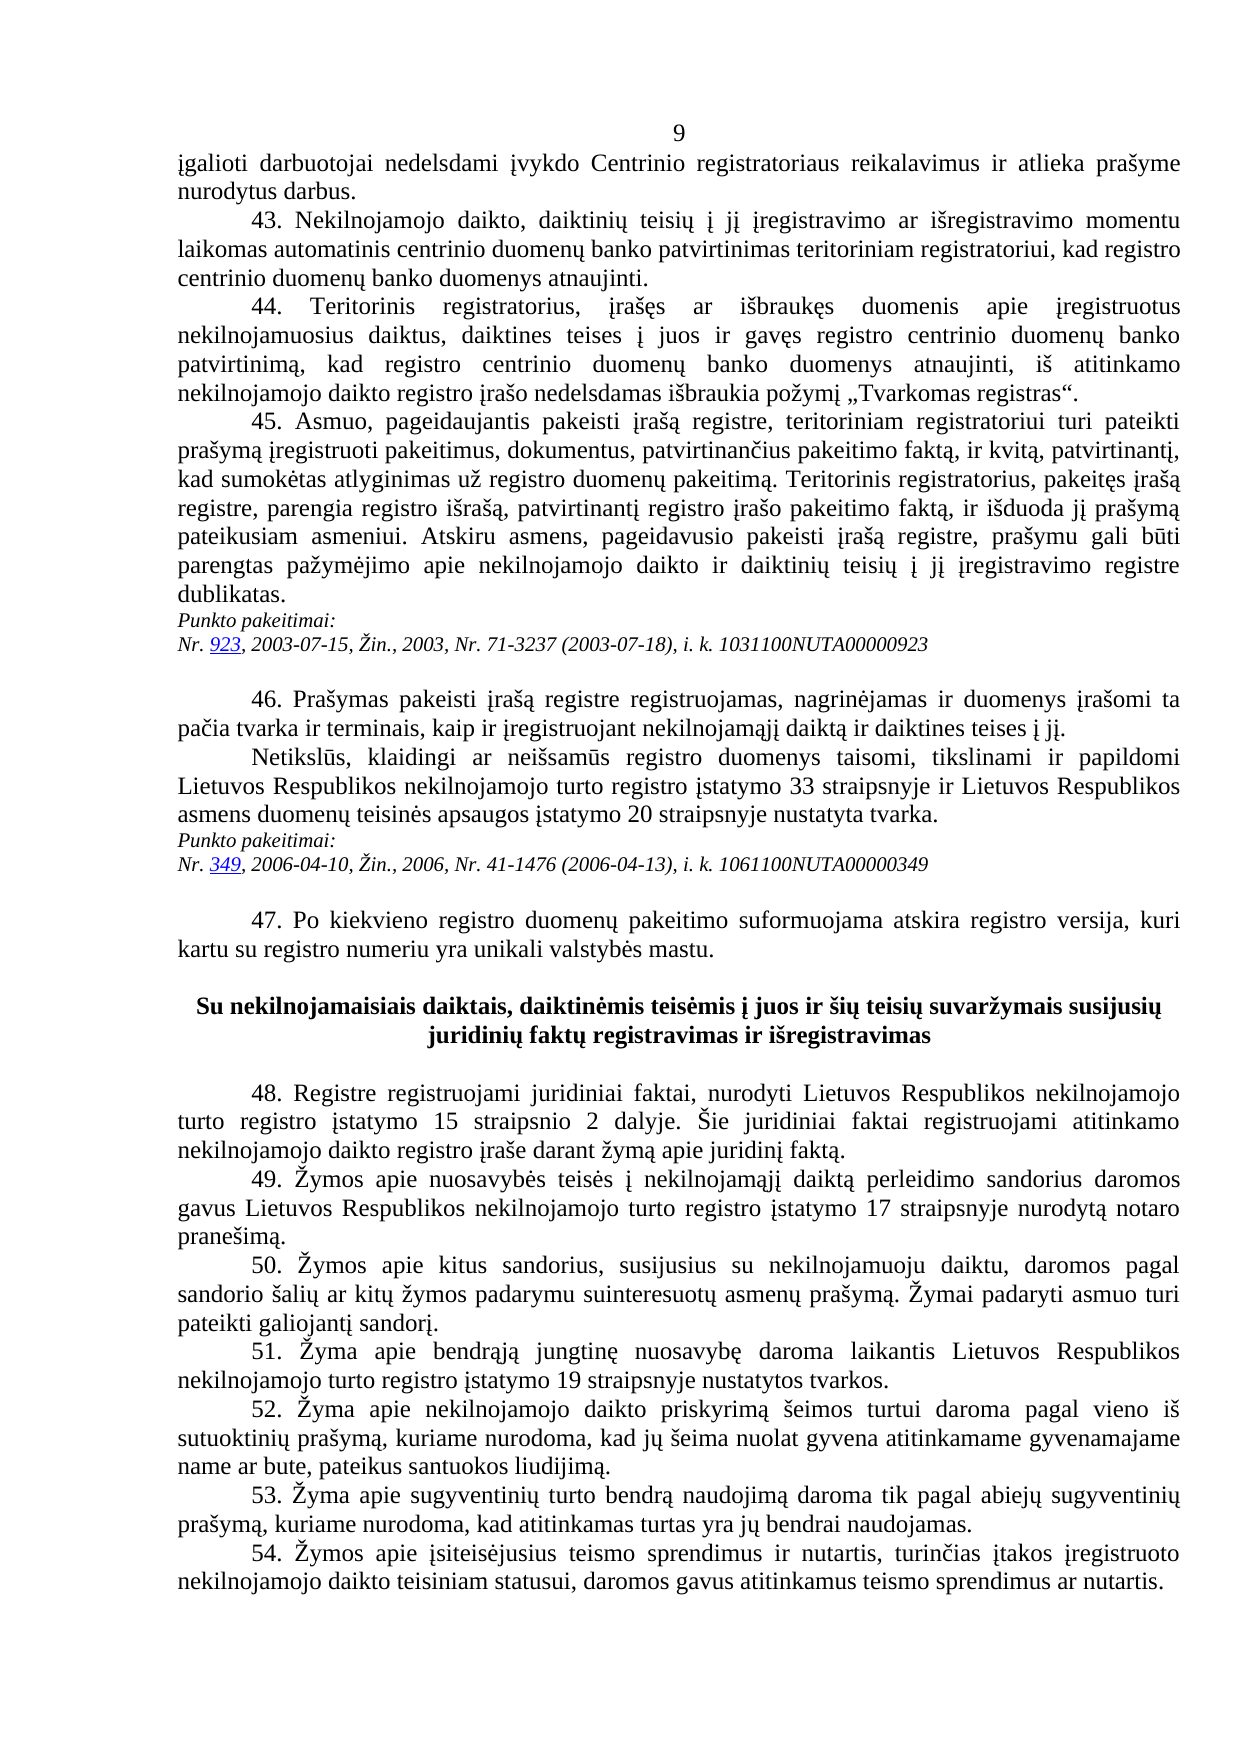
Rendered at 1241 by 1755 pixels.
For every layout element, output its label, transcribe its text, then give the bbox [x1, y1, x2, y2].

text 45. Asmuo, pageidaujantis pakeisti įrašą registre, teritoriniam registratoriui turi pateikti prašymą įregistruoti pakeitimus, dokumentus, patvirtinančius pakeitimo faktą, ir kvitą, patvirtinantį, kad sumokėtas atlyginimas už registro duomenų pakeitimą. Teritorinis registratorius, pakeitęs įrašą registre, parengia registro išrašą, patvirtinantį registro įrašo pakeitimo faktą, ir išduoda jį prašymą pateikusiam asmeniui. Atskiru asmens, pageidavusio pakeisti įrašą registre, prašymu gali būti parengtas pažymėjimo apie nekilnojamojo daikto ir daiktinių teisių į jį įregistravimo registre dublikatas. [177, 406, 1181, 608]
text 53. Žyma apie sugyventinių turto bendrą naudojimą daroma tik pagal abiejų sugyventinių prašymą, kuriame nurodoma, kad atitinkamas turtas yra jų bendrai naudojamas. [177, 1480, 1181, 1538]
text 51. Žyma apie bendrąją jungtinę nuosavybę daroma laikantis Lietuvos Respublikos nekilnojamojo turto registro įstatymo 19 straipsnyje nustatytos tvarkos. [177, 1336, 1181, 1394]
text Punkto pakeitimai: [177, 608, 1181, 632]
text Nr. 349, 2006-04-10, Žin., 2006, Nr. 41-1476 (2006-04-13), i. k. 1061100NUTA00000349 [177, 852, 1181, 876]
text Netikslūs, klaidingi ar neišsamūs registro duomenys taisomi, tikslinami ir papildomi Lietuvos Respublikos nekilnojamojo turto registro įstatymo 33 straipsnyje ir Lietuvos Respublikos asmens duomenų teisinės apsaugos įstatymo 20 straipsnyje nustatyta tvarka. [177, 742, 1181, 828]
text 50. Žymos apie kitus sandorius, susijusius su nekilnojamuoju daiktu, daromos pagal sandorio šalių ar kitų žymos padarymu suinteresuotų asmenų prašymą. Žymai padaryti asmuo turi pateikti galiojantį sandorį. [177, 1250, 1181, 1336]
text Su nekilnojamaisiais daiktais, daiktinėmis teisėmis į juos ir šių teisių suvaržymais susijusių juridinių faktų registravimas ir išregistravimas [177, 991, 1181, 1049]
text 52. Žyma apie nekilnojamojo daikto priskyrimą šeimos turtui daroma pagal vieno iš sutuoktinių prašymą, kuriame nurodoma, kad jų šeima nuolat gyvena atitinkamame gyvenamajame name ar bute, pateikus santuokos liudijimą. [177, 1394, 1181, 1480]
text 49. Žymos apie nuosavybės teisės į nekilnojamąjį daiktą perleidimo sandorius daromos gavus Lietuvos Respublikos nekilnojamojo turto registro įstatymo 17 straipsnyje nurodytą notaro pranešimą. [177, 1164, 1181, 1250]
text 48. Registre registruojami juridiniai faktai, nurodyti Lietuvos Respublikos nekilnojamojo turto registro įstatymo 15 straipsnio 2 dalyje. Šie juridiniai faktai registruojami atitinkamo nekilnojamojo daikto registro įraše darant žymą apie juridinį faktą. [177, 1078, 1181, 1164]
text 43. Nekilnojamojo daikto, daiktinių teisių į jį įregistravimo ar išregistravimo momentu laikomas automatinis centrinio duomenų banko patvirtinimas teritoriniam registratoriui, kad registro centrinio duomenų banko duomenys atnaujinti. [177, 205, 1181, 291]
text Nr. 923, 2003-07-15, Žin., 2003, Nr. 71-3237 (2003-07-18), i. k. 1031100NUTA00000923 [177, 632, 1181, 656]
text 44. Teritorinis registratorius, įrašęs ar išbraukęs duomenis apie įregistruotus nekilnojamuosius daiktus, daiktines teises į juos ir gavęs registro centrinio duomenų banko patvirtinimą, kad registro centrinio duomenų banko duomenys atnaujinti, iš atitinkamo nekilnojamojo daikto registro įrašo nedelsdamas išbraukia požymį „Tvarkomas registras“. [177, 291, 1181, 406]
text 46. Prašymas pakeisti įrašą registre registruojamas, nagrinėjamas ir duomenys įrašomi ta pačia tvarka ir terminais, kaip ir įregistruojant nekilnojamąjį daiktą ir daiktines teises į jį. [177, 684, 1181, 742]
text Punkto pakeitimai: [177, 828, 1181, 852]
text 54. Žymos apie įsiteisėjusius teismo sprendimus ir nutartis, turinčias įtakos įregistruoto nekilnojamojo daikto teisiniam statusui, daromos gavus atitinkamus teismo sprendimus ar nutartis. [177, 1538, 1181, 1595]
text įgalioti darbuotojai nedelsdami įvykdo Centrinio registratoriaus reikalavimus ir atlieka prašyme nurodytus darbus. [177, 148, 1181, 205]
text 47. Po kiekvieno registro duomenų pakeitimo suformuojama atskira registro versija, kuri kartu su registro numeriu yra unikali valstybės mastu. [177, 905, 1181, 963]
